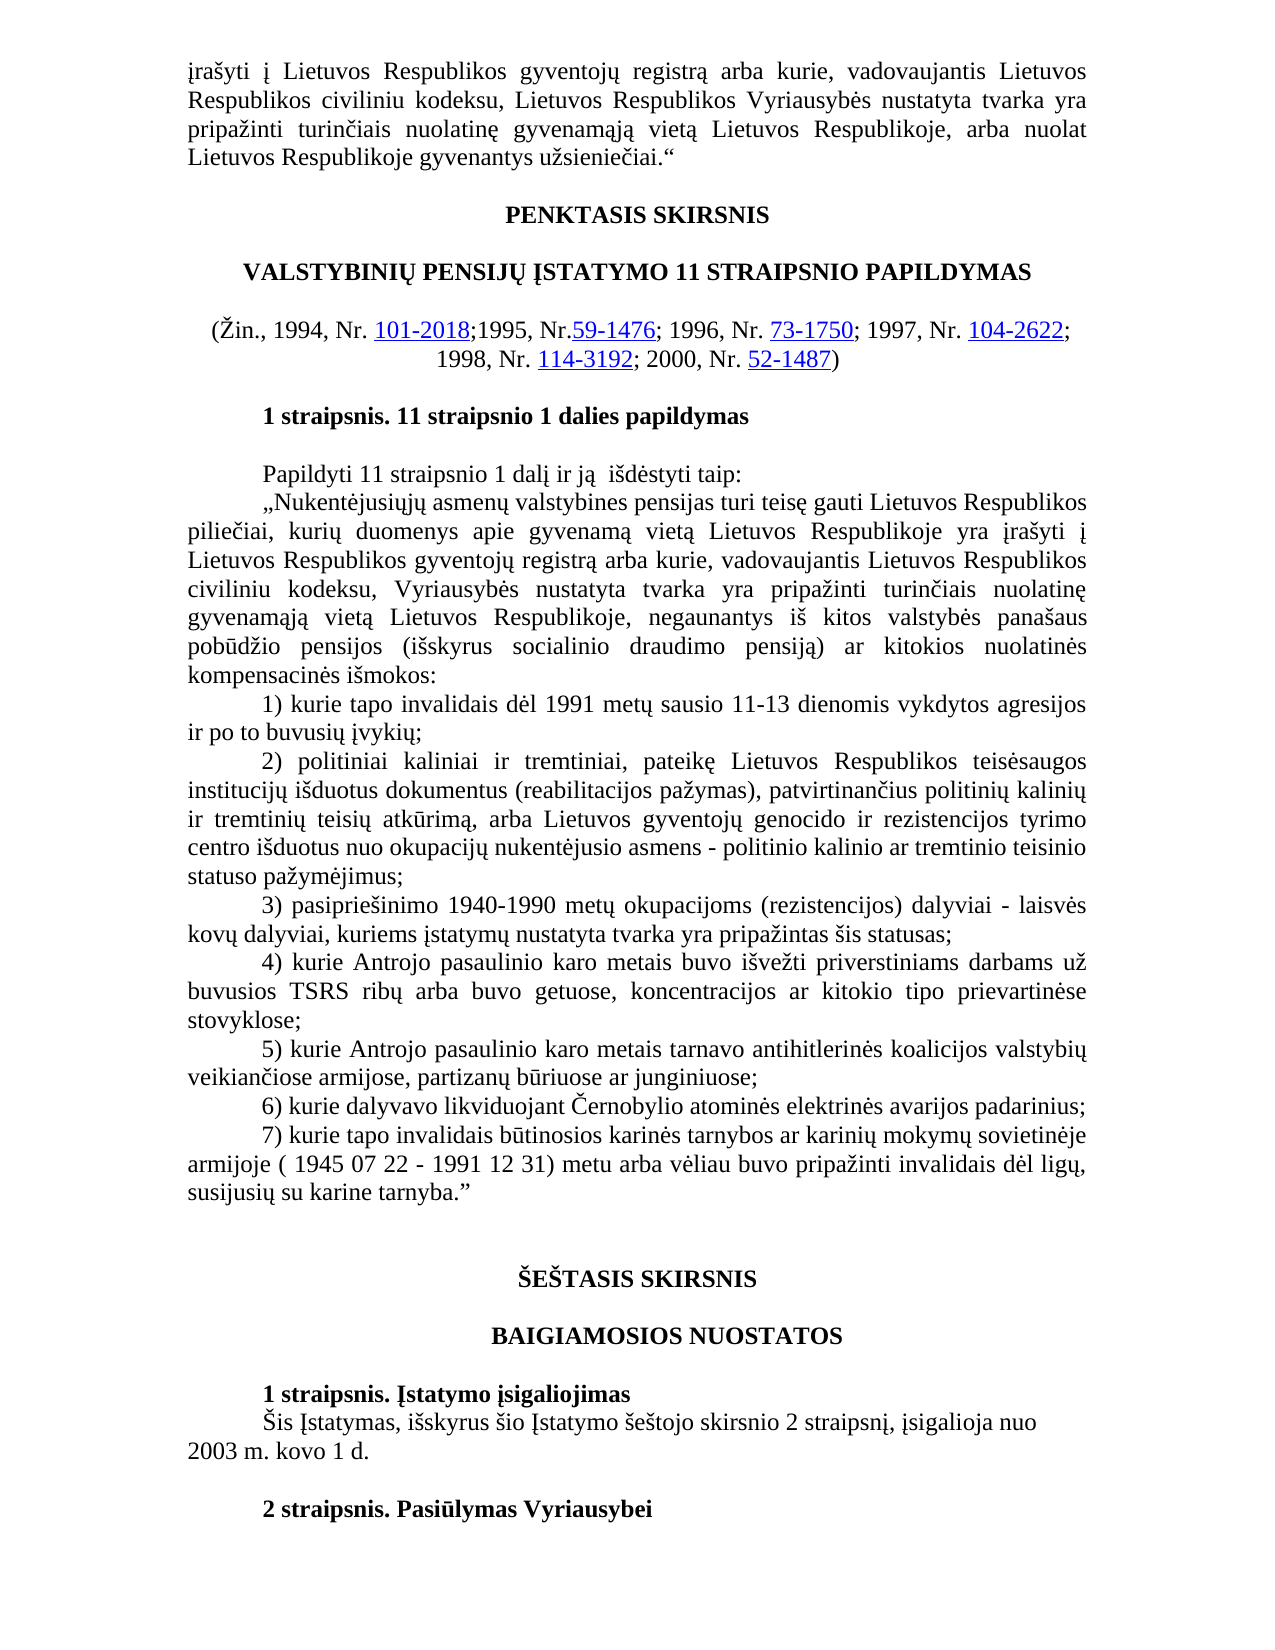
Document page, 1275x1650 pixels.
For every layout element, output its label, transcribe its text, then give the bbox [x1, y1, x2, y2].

text 2 straipsnis. Pasiūlymas Vyriausybei [187, 1494, 1087, 1522]
text Baigiamosios nuostatos [187, 1321, 1087, 1350]
text 1) kurie tapo invalidais dėl 1991 metų sausio 11-13 dienomis vykdytos agresijos ir po to buvusių įvykių; [187, 689, 1087, 746]
text Šis Įstatymas, išskyrus šio Įstatymo šeštojo skirsnio 2 straipsnį, įsigalioja nuo 2003 m. kovo 1 d. [187, 1407, 1087, 1465]
text 1 straipsnis. 11 straipsnio 1 dalies papildymas [187, 401, 1087, 430]
text Papildyti 11 straipsnio 1 dalį ir ją išdėstyti taip: [187, 459, 1087, 487]
text 5) kurie Antrojo pasaulinio karo metais tarnavo antihitlerinės koalicijos valstybių veikiančiose armijose, partizanų būriuose ar junginiuose; [187, 1034, 1087, 1091]
text 7) kurie tapo invalidais būtinosios karinės tarnybos ar karinių mokymų sovietinėje armijoje ( 1945 07 22 - 1991 12 31) metu arba vėliau buvo pripažinti invalidais dėl ligų, susijusių su karine tarnyba.” [187, 1120, 1087, 1206]
text 4) kurie Antrojo pasaulinio karo metais buvo išvežti priverstiniams darbams už buvusios TSRS ribų arba buvo getuose, koncentracijos ar kitokio tipo prievartinėse stovyklose; [187, 947, 1087, 1034]
text „Nukentėjusiųjų asmenų valstybines pensijas turi teisę gauti Lietuvos Respublikos piliečiai, kurių duomenys apie gyvenamą vietą Lietuvos Respublikoje yra įrašyti į Lietuvos Respublikos gyventojų registrą arba kurie, vadovaujantis Lietuvos Respublikos civiliniu kodeksu, Vyriausybės nustatyta tvarka yra pripažinti turinčiais nuolatinę gyvenamąją vietą Lietuvos Respublikoje, negaunantys iš kitos valstybės panašaus pobūdžio pensijos (išskyrus socialinio draudimo pensiją) ar kitokios nuolatinės kompensacinės išmokos: [187, 487, 1087, 689]
text Valstybinių pensijų įstatymo 11 straipsnio papildymas [187, 257, 1087, 286]
text penktasis skirsnis [187, 200, 1087, 229]
text 1 straipsnis. Įstatymo įsigaliojimas [187, 1379, 1087, 1407]
text 2) politiniai kaliniai ir tremtiniai, pateikę Lietuvos Respublikos teisėsaugos institucijų išduotus dokumentus (reabilitacijos pažymas), patvirtinančius politinių kalinių ir tremtinių teisių atkūrimą, arba Lietuvos gyventojų genocido ir rezistencijos tyrimo centro išduotus nuo okupacijų nukentėjusio asmens - politinio kalinio ar tremtinio teisinio statuso pažymėjimus; [187, 746, 1087, 890]
text įrašyti į Lietuvos Respublikos gyventojų registrą arba kurie, vadovaujantis Lietuvos Respublikos civiliniu kodeksu, Lietuvos Respublikos Vyriausybės nustatyta tvarka yra pripažinti turinčiais nuolatinę gyvenamąją vietą Lietuvos Respublikoje, arba nuolat Lietuvos Respublikoje gyvenantys užsieniečiai.“ [187, 56, 1087, 171]
text šeštasis skirsnis [187, 1264, 1087, 1292]
text (Žin., 1994, Nr. 101-2018;1995, Nr.59-1476; 1996, Nr. 73-1750; 1997, Nr. 104-2622; 1998, Nr. 114-3192; 2000, Nr. 52-1487) [187, 315, 1087, 372]
text 3) pasipriešinimo 1940-1990 metų okupacijoms (rezistencijos) dalyviai - laisvės kovų dalyviai, kuriems įstatymų nustatyta tvarka yra pripažintas šis statusas; [187, 890, 1087, 947]
text 6) kurie dalyvavo likviduojant Černobylio atominės elektrinės avarijos padarinius; [187, 1091, 1087, 1120]
